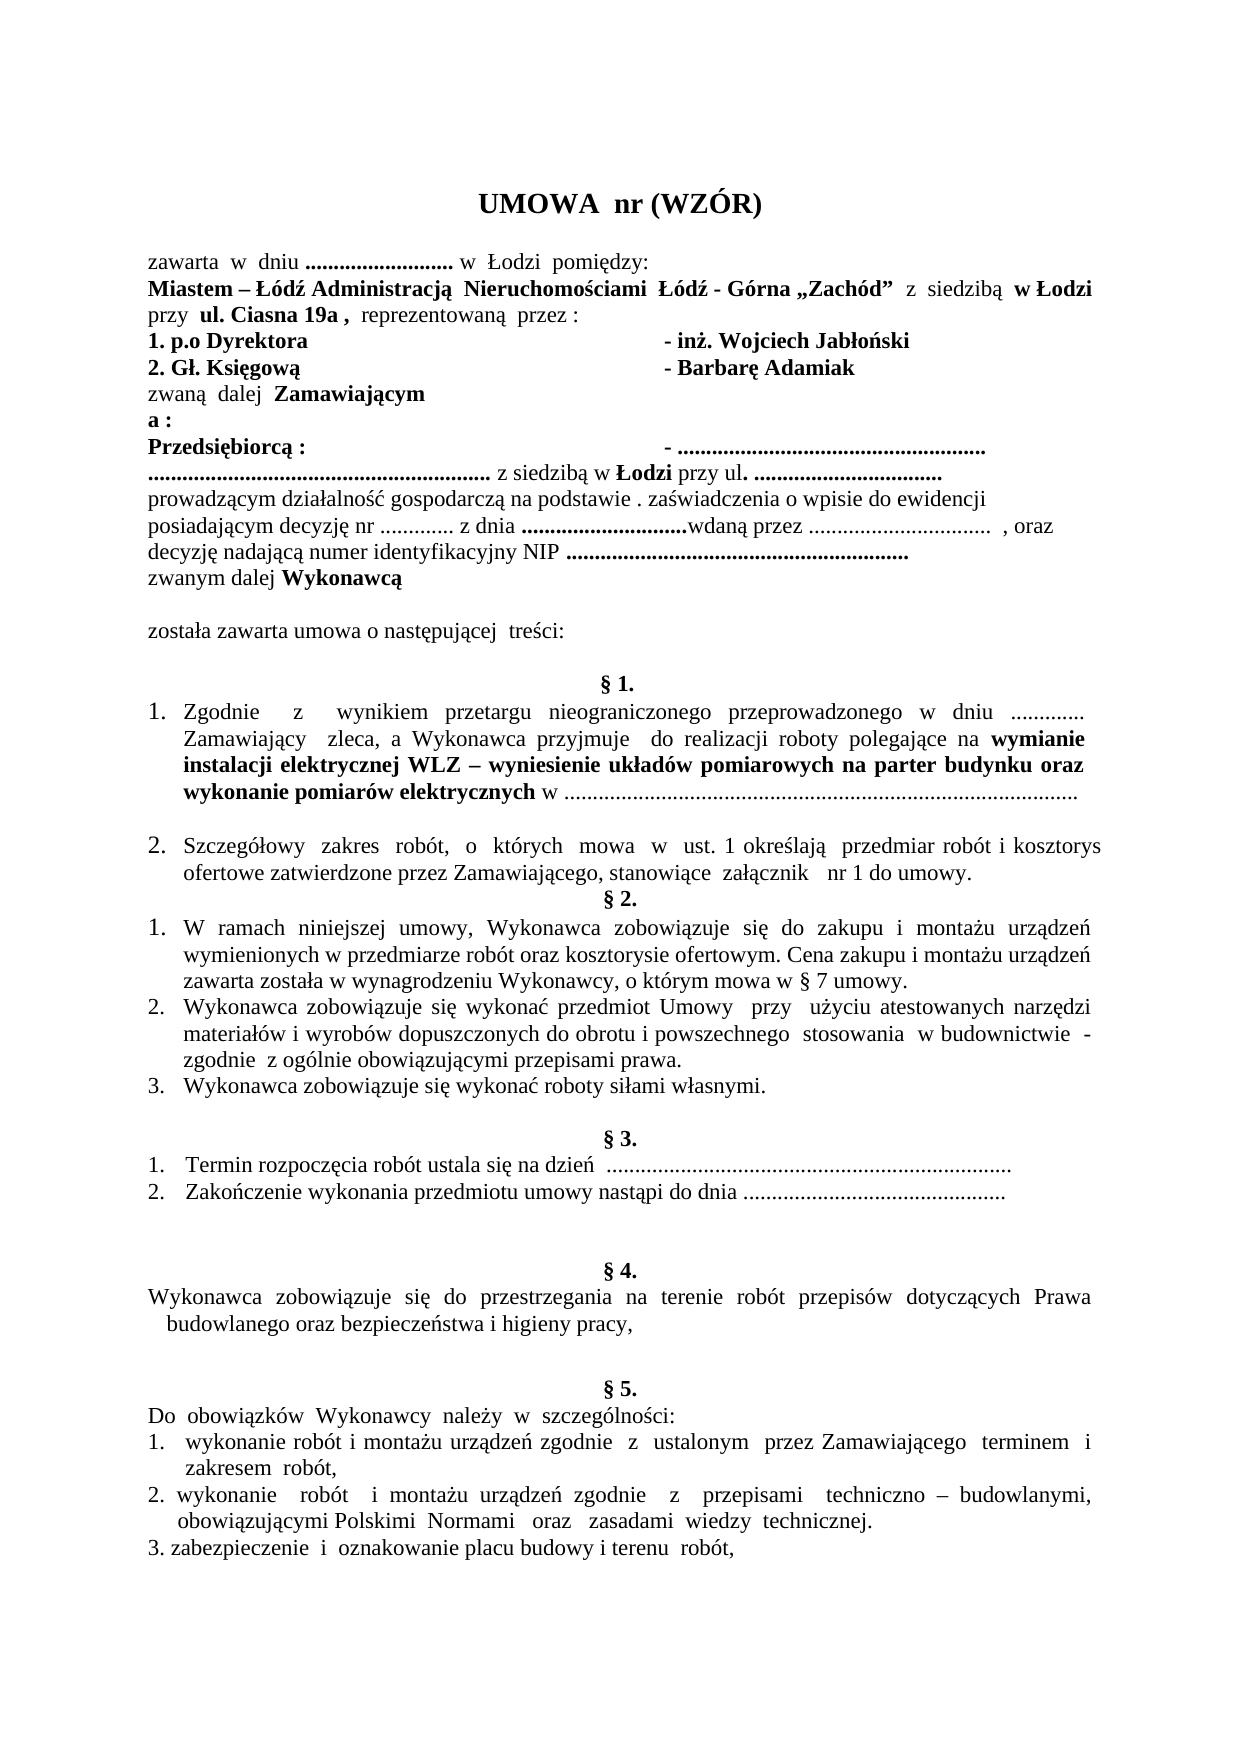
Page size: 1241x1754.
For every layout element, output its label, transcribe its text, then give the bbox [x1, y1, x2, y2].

list Wykonawca zobowiązuje się wykonać roboty siłami własnymi. [148, 1072, 1092, 1099]
text 2. wykonanie robót i montażu urządzeń zgodnie z przepisami techniczno – budowlanymi, obowiązującymi Polskimi Normami oraz zasadami wiedzy technicznej. [148, 1481, 1092, 1533]
text ............................................................ z siedzibą w Łodzi przy ul. ................................. [148, 459, 1092, 485]
list Szczegółowy zakres robót, o których mowa w ust. 1 określają przedmiar robót i kosztorys ofertowe zatwierdzone przez Zamawiającego, stanowiące załącznik nr 1 do umowy. [148, 830, 1104, 886]
title UMOWA nr (WZÓR) [148, 186, 1092, 219]
text 1. p.o Dyrektora - inż. Wojciech Jabłoński [148, 327, 1092, 354]
text 3. zabezpieczenie i oznakowanie placu budowy i terenu robót, [148, 1533, 1092, 1560]
text zawarta w dniu .......................... w Łodzi pomiędzy: [148, 248, 1092, 274]
text została zawarta umowa o następującej treści: [148, 617, 1092, 643]
text § 5. [148, 1375, 1092, 1402]
list W ramach niniejszej umowy, Wykonawca zobowiązuje się do zakupu i montażu urządzeń wymienionych w przedmiarze robót oraz kosztorysie ofertowym. Cena zakupu i montażu urządzeń zawarta została w wynagrodzeniu Wykonawcy, o którym mowa w § 7 umowy. [148, 912, 1092, 993]
text prowadzącym działalność gospodarczą na podstawie . zaświadczenia o wpisie do ewidencji [148, 485, 1092, 512]
text zwaną dalej Zamawiającym [148, 380, 1092, 406]
text Miastem – Łódź Administracją Nieruchomościami Łódź - Górna „Zachód” z siedzibą w Łodzi przy ul. Ciasna 19a , reprezentowaną przez : [148, 274, 1092, 327]
list wykonanie robót i montażu urządzeń zgodnie z ustalonym przez Zamawiającego terminem i zakresem robót, [148, 1428, 1092, 1481]
text § 2. [148, 886, 1092, 912]
text 2. Gł. Księgową - Barbarę Adamiak [148, 354, 1092, 380]
list Termin rozpoczęcia robót ustala się na dzień ....................................................................... [148, 1151, 1092, 1178]
list Wykonawca zobowiązuje się wykonać przedmiot Umowy przy użyciu atestowanych narzędzi materiałów i wyrobów dopuszczonych do obrotu i powszechnego stosowania w budownictwie - zgodnie z ogólnie obowiązującymi przepisami prawa. [148, 993, 1092, 1072]
list Zakończenie wykonania przedmiotu umowy nastąpi do dnia .............................................. [148, 1178, 1092, 1204]
text § 4. [148, 1257, 1092, 1283]
list Zgodnie z wynikiem przetargu nieograniczonego przeprowadzonego w dniu ............. Zamawiający zleca, a Wykonawca przyjmuje do realizacji roboty polegające na wymianie instalacji elektrycznej WLZ – wyniesienie układów pomiarowych na parter budynku oraz wykonanie pomiarów elektrycznych w .......................................................................................... [148, 696, 1085, 804]
text § 3. [148, 1125, 1092, 1151]
text § 1. [148, 670, 1092, 696]
text Do obowiązków Wykonawcy należy w szczególności: [148, 1402, 1092, 1428]
text posiadającym decyzję nr ............. z dnia .............................wdaną przez ................................ , oraz decyzję nadającą numer identyfikacyjny NIP ............................................................ [148, 512, 1092, 564]
text Przedsiębiorcą : - ...................................................... [148, 433, 1092, 459]
text zwanym dalej Wykonawcą [148, 564, 1092, 591]
text a : [148, 406, 1092, 433]
text Wykonawca zobowiązuje się do przestrzegania na terenie robót przepisów dotyczących Prawa budowlanego oraz bezpieczeństwa i higieny pracy, [148, 1283, 1092, 1336]
